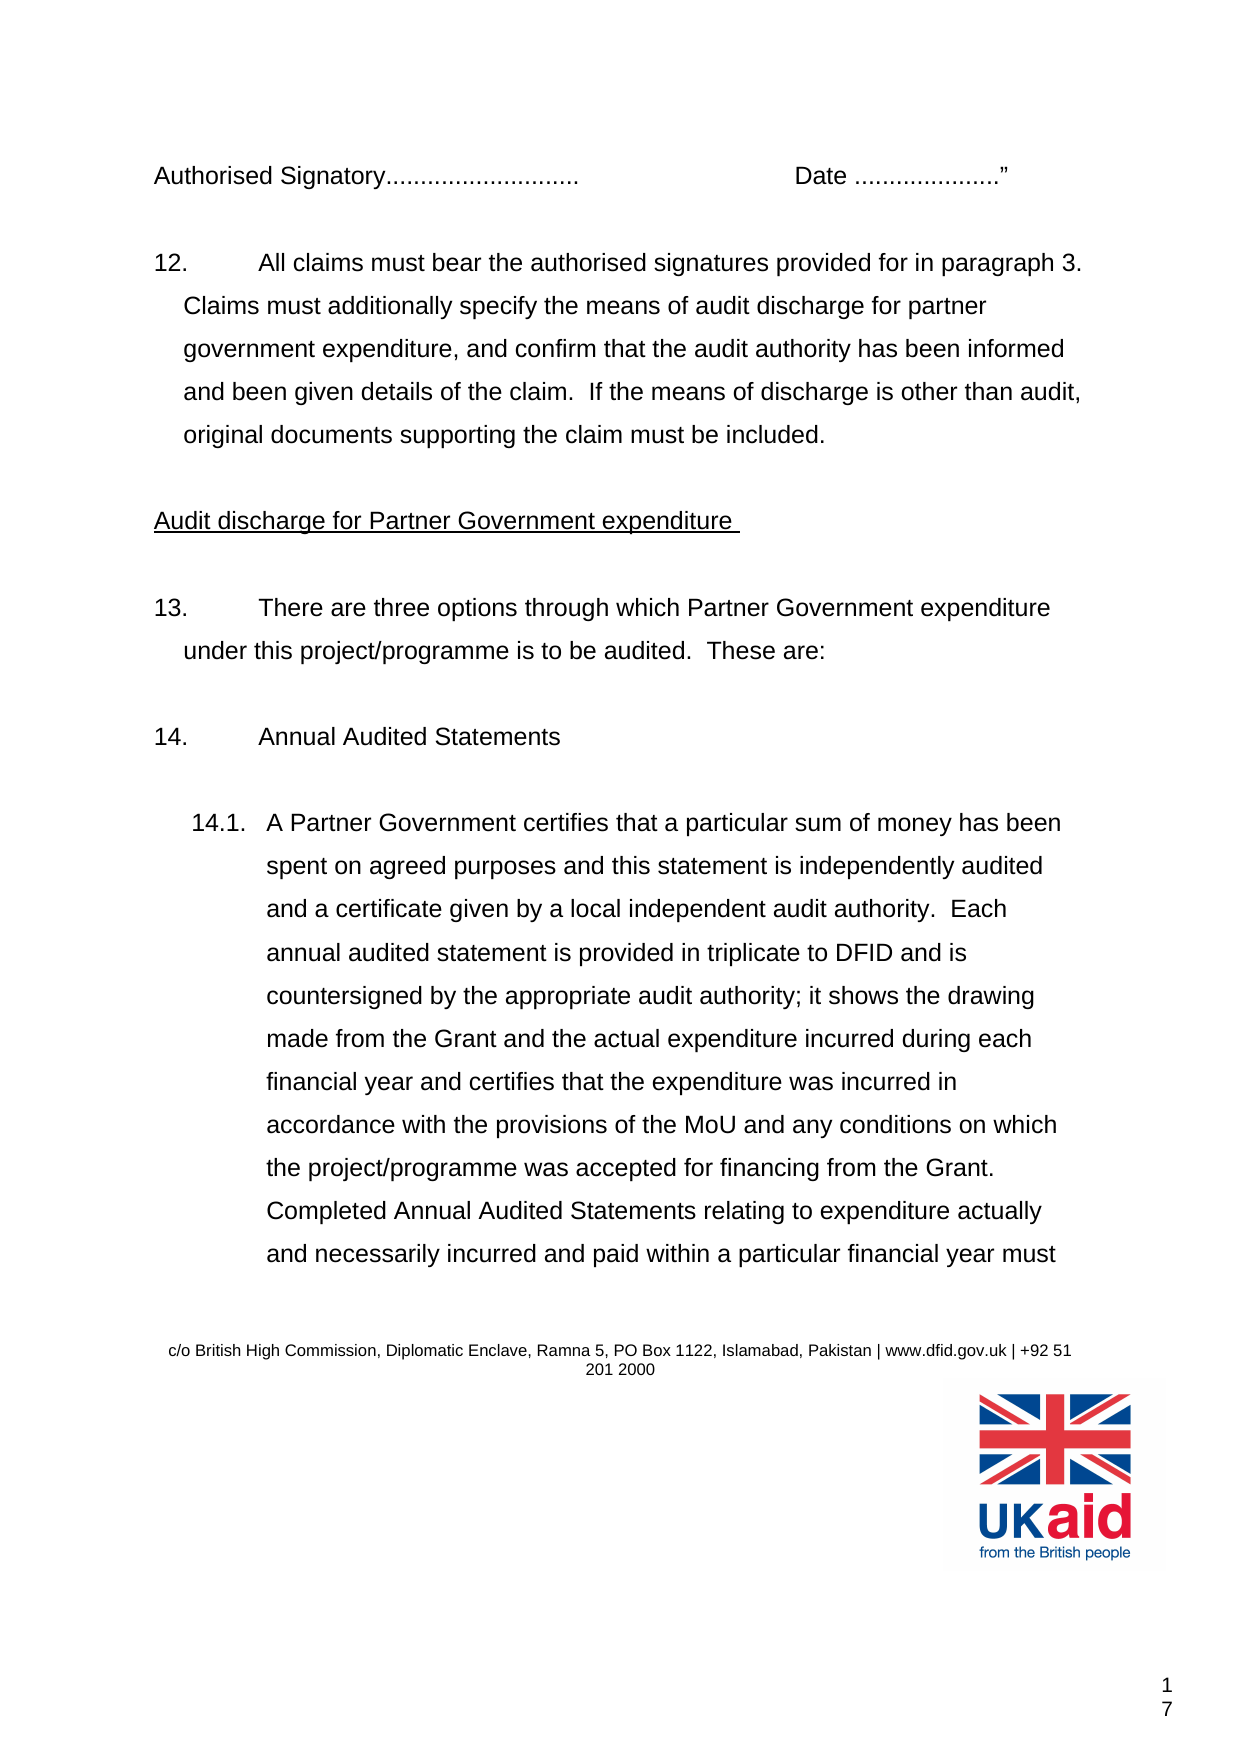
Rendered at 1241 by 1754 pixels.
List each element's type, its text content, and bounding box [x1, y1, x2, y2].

text Authorised Signatory............................ Date .....................” [153, 161, 1087, 190]
list Annual Audited Statements [153, 722, 1087, 751]
list All claims must bear the authorised signatures provided for in paragraph 3. Claims must additionally specify the means of audit discharge for partner government expenditure, and confirm that the audit authority has been informed and been given details of the claim. If the means of discharge is other than audit, original documents supporting the claim must be included. [153, 247, 1087, 449]
list There are three options through which Partner Government expenditure under this project/programme is to be audited. These are: [153, 592, 1087, 664]
text Audit discharge for Partner Government expenditure [153, 506, 1087, 535]
list A Partner Government certifies that a particular sum of money has been spent on agreed purposes and this statement is independently audited and a certificate given by a local independent audit authority. Each annual audited statement is provided in triplicate to DFID and is countersigned by the appropriate audit authority; it shows the drawing made from the Grant and the actual expenditure incurred during each financial year and certifies that the expenditure was incurred in accordance with the provisions of the MoU and any conditions on which the project/programme was accepted for financing from the Grant. Completed Annual Audited Statements relating to expenditure actually and necessarily incurred and paid within a particular financial year must [191, 808, 1087, 1268]
